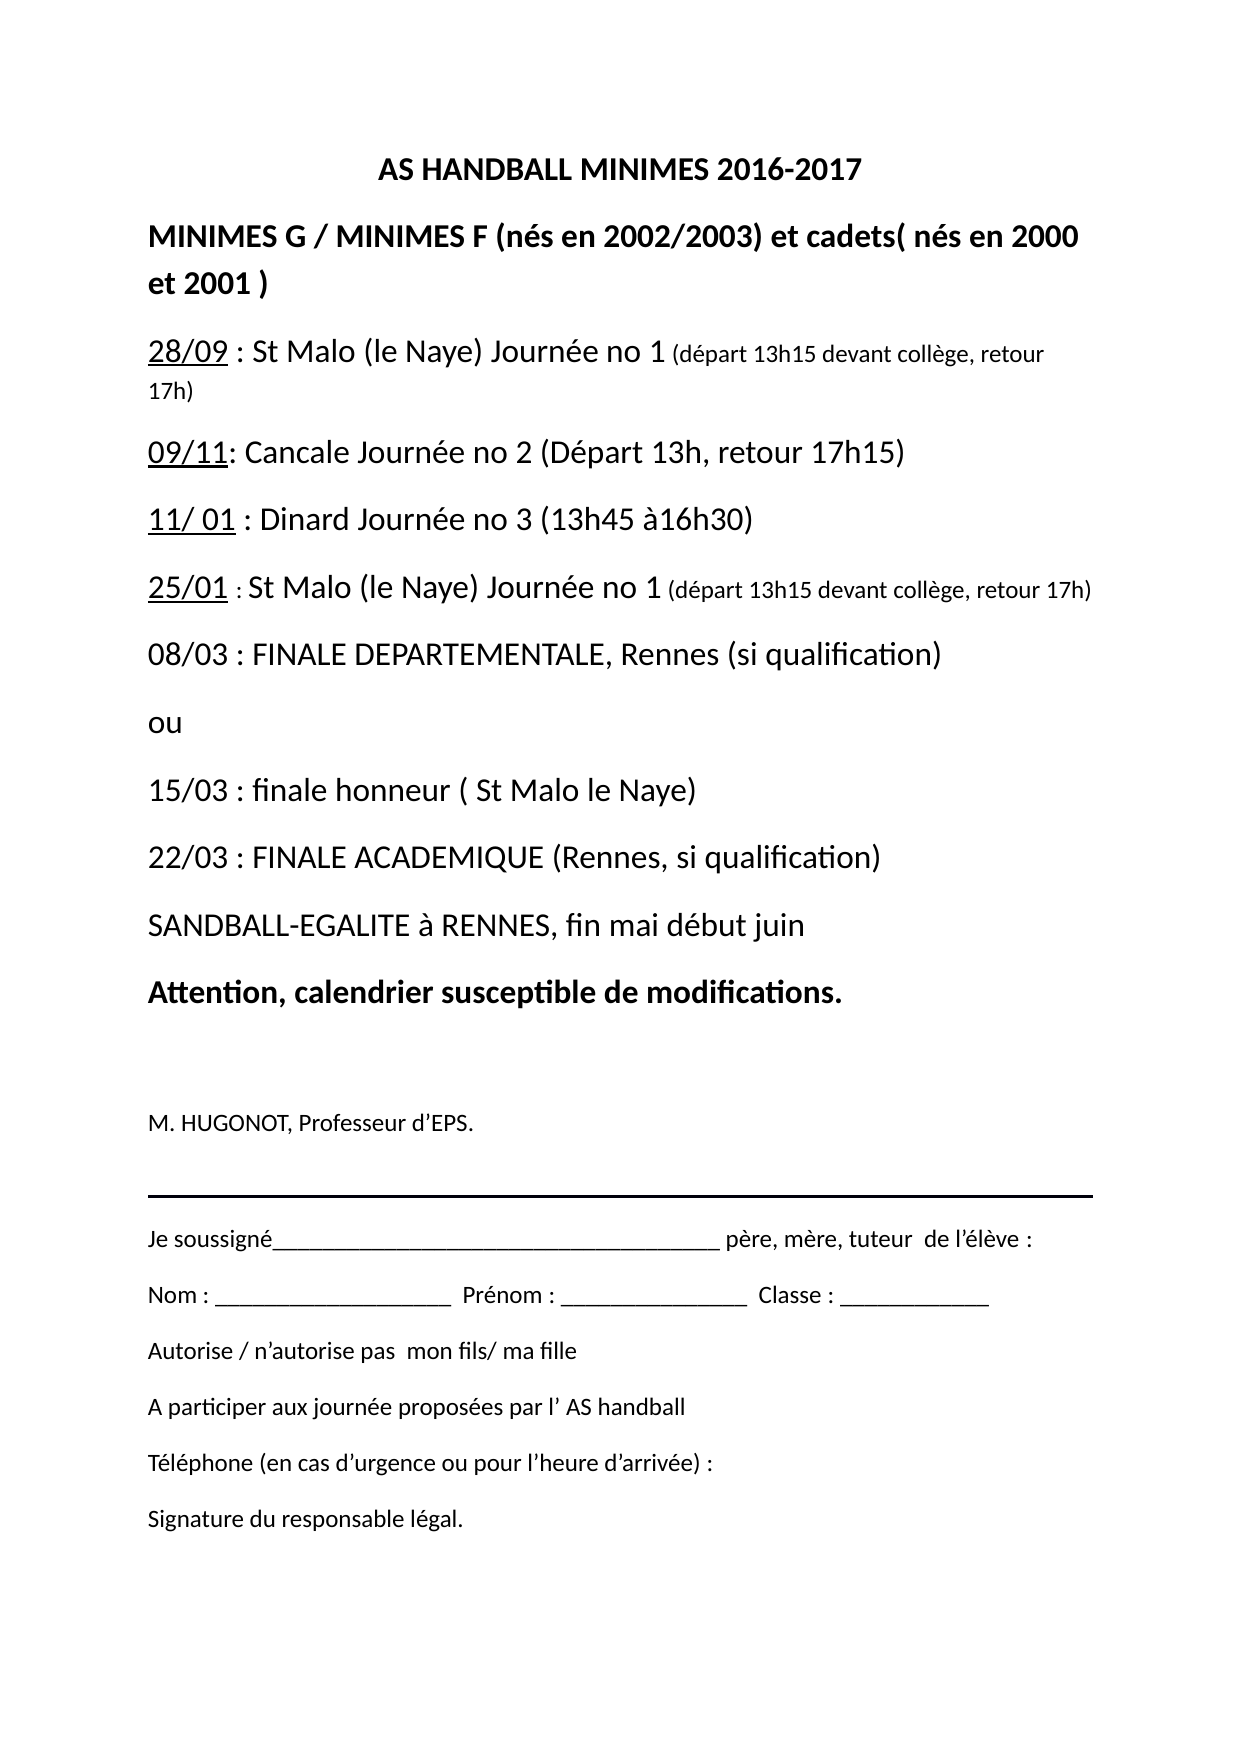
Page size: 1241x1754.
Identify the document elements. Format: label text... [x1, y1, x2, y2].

text SANDBALL-EGALITE à RENNES, fin mai début juin [148, 904, 1093, 944]
text 25/01 : St Malo (le Naye) Journée no 1 (départ 13h15 devant collège, retour 17h) [148, 566, 1093, 607]
text 22/03 : FINALE ACADEMIQUE (Rennes, si qualification) [148, 836, 1093, 877]
text 15/03 : finale honneur ( St Malo le Naye) [148, 769, 1093, 809]
text A participer aux journée proposées par l’ AS handball [148, 1391, 1093, 1422]
text Téléphone (en cas d’urgence ou pour l’heure d’arrivée) : [148, 1447, 1093, 1477]
text 09/11: Cancale Journée no 2 (Départ 13h, retour 17h15) [148, 431, 1093, 471]
text Signature du responsable légal. [148, 1503, 1093, 1533]
text Nom : ___________________ Prénom : _______________ Classe : ____________ [148, 1279, 1093, 1310]
text 11/ 01 : Dinard Journée no 3 (13h45 à16h30) [148, 498, 1093, 539]
text 08/03 : FINALE DEPARTEMENTALE, Rennes (si qualification) [148, 633, 1093, 674]
text Je soussigné____________________________________ père, mère, tuteur de l’élève : [148, 1223, 1093, 1254]
text 28/09 : St Malo (le Naye) Journée no 1 (départ 13h15 devant collège, retour 17h) [148, 329, 1093, 405]
text Attention, calendrier susceptible de modifications. [148, 971, 1093, 1012]
title AS HANDBALL MINIMES 2016-2017 [148, 148, 1093, 188]
text ou [148, 701, 1093, 742]
text Autorise / n’autorise pas mon fils/ ma fille [148, 1335, 1093, 1366]
text M. HUGONOT, Professeur d’EPS. [148, 1107, 1093, 1137]
text MINIMES G / MINIMES F (nés en 2002/2003) et cadets( nés en 2000 et 2001 ) [148, 215, 1093, 303]
